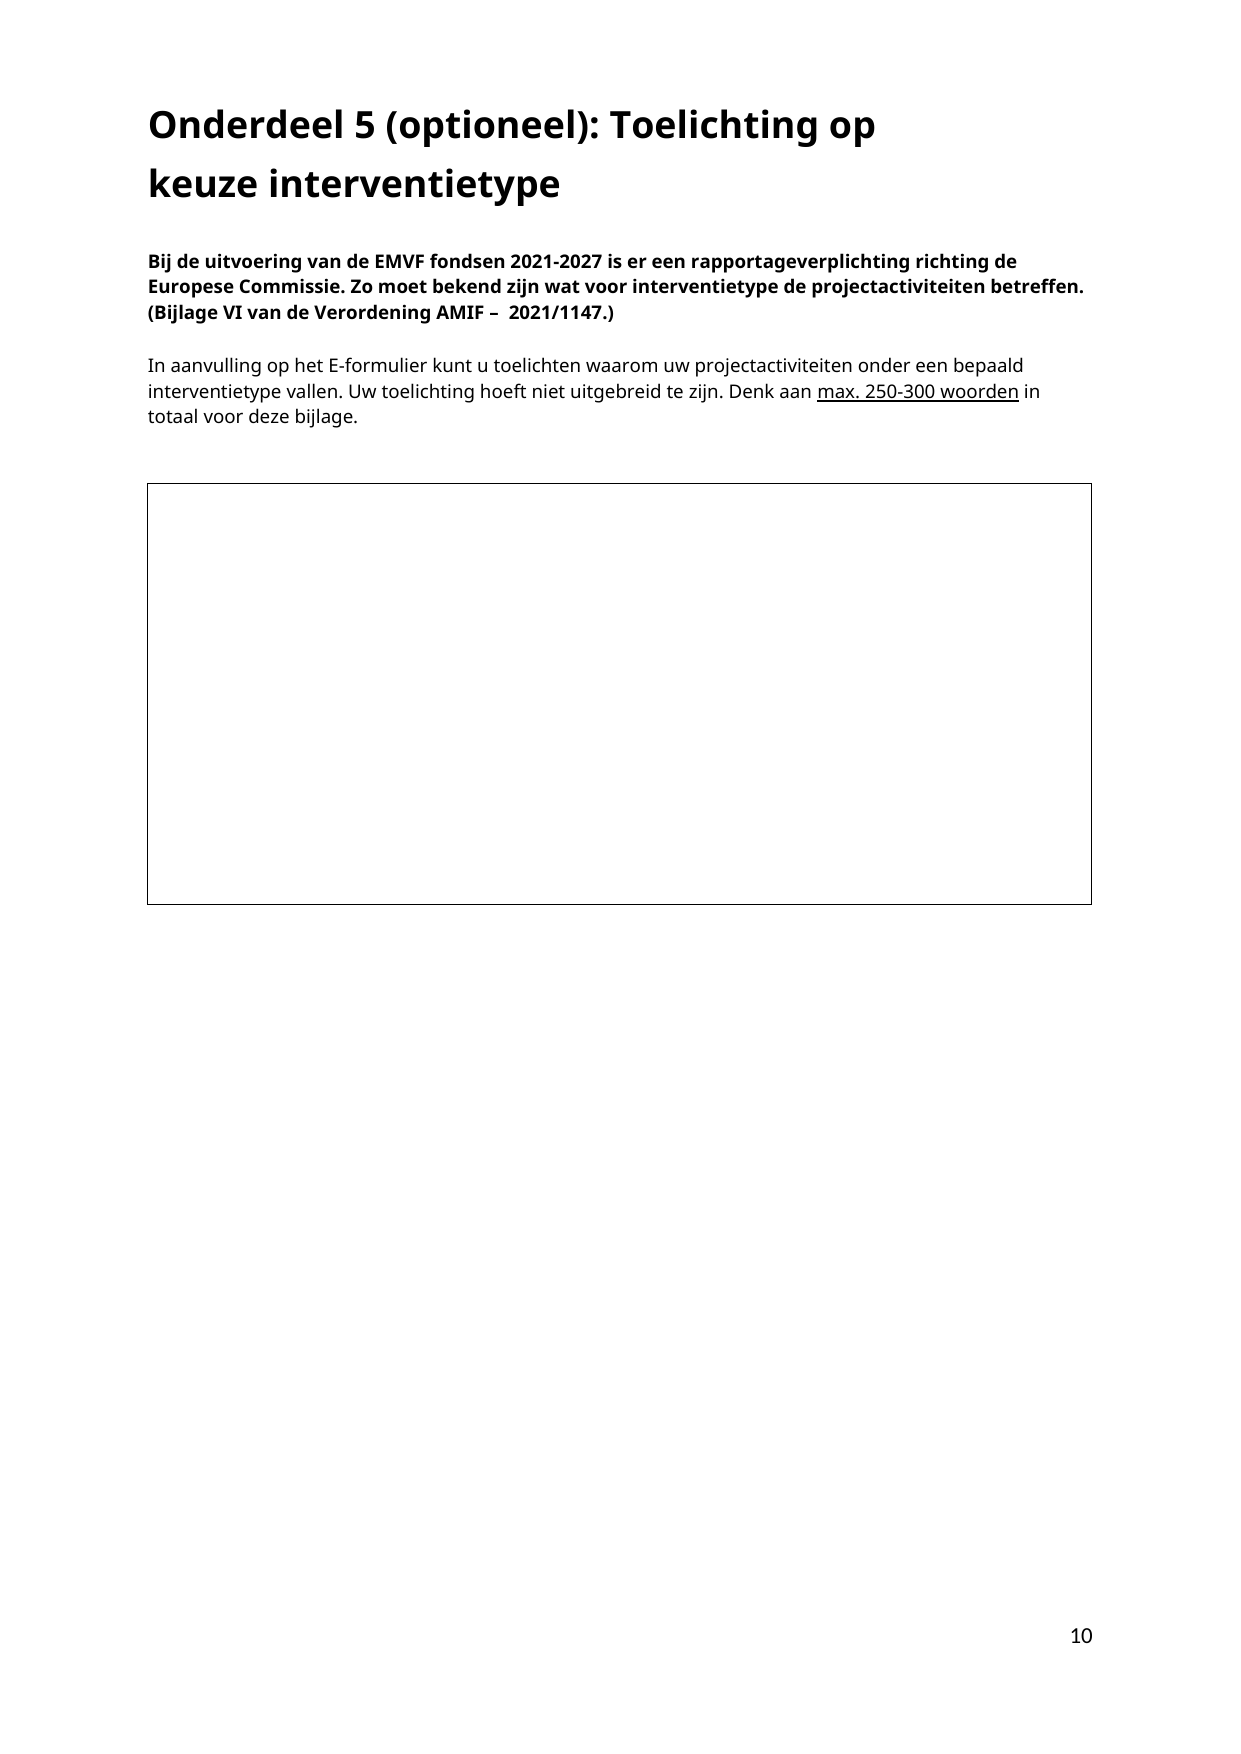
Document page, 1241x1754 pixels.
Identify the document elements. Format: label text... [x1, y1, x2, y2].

text Bij de uitvoering van de EMVF fondsen 2021-2027 is er een rapportageverplichting richting de Europese Commissie. Zo moet bekend zijn wat voor interventietype de projectactiviteiten betreffen. (Bijlage VI van de Verordening AMIF – 2021/1147.) [148, 248, 1093, 353]
text In aanvulling op het E-formulier kunt u toelichten waarom uw projectactiviteiten onder een bepaald interventietype vallen. Uw toelichting hoeft niet uitgebreid te zijn. Denk aan max. 250-300 woorden in totaal voor deze bijlage. [148, 353, 1093, 429]
subtitle Onderdeel 5 (optioneel): Toelichting op keuze interventietype [148, 99, 1093, 208]
table_header [148, 484, 1091, 904]
